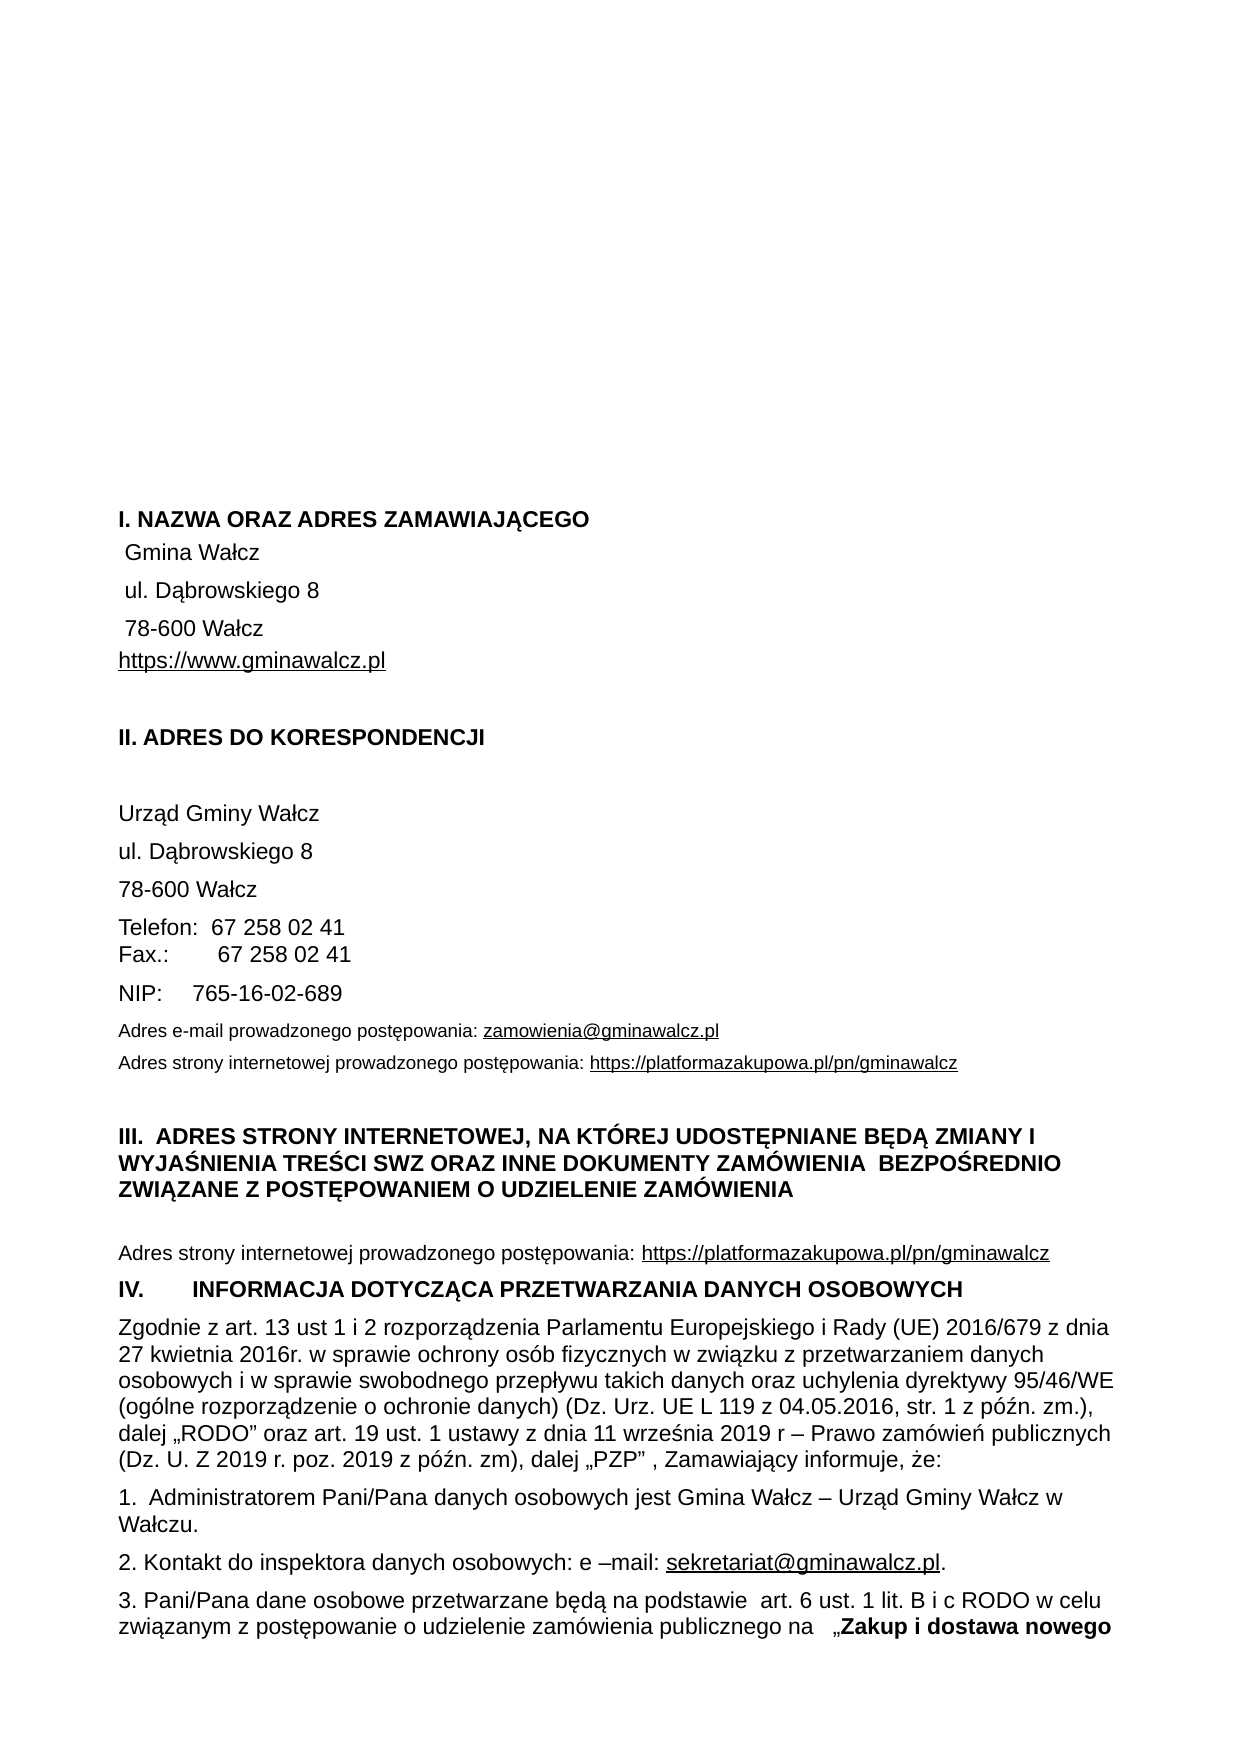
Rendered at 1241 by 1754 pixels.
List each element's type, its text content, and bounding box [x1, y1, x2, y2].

text Urząd Gminy Wałcz [118, 800, 1122, 826]
text IV. INFORMACJA DOTYCZĄCA PRZETWARZANIA DANYCH OSOBOWYCH [118, 1276, 1122, 1302]
text Zgodnie z art. 13 ust 1 i 2 rozporządzenia Parlamentu Europejskiego i Rady (UE) 2016/679 z dnia 27 kwietnia 2016r. w sprawie ochrony osób fizycznych w związku z przetwarzaniem danych osobowych i w sprawie swobodnego przepływu takich danych oraz uchylenia dyrektywy 95/46/WE (ogólne rozporządzenie o ochronie danych) (Dz. Urz. UE L 119 z 04.05.2016, str. 1 z późn. zm.), dalej „RODO” oraz art. 19 ust. 1 ustawy z dnia 11 września 2019 r – Prawo zamówień publicznych (Dz. U. Z 2019 r. poz. 2019 z późn. zm), dalej „PZP” , Zamawiający informuje, że: [118, 1314, 1122, 1472]
text Gmina Wałcz [118, 538, 1122, 565]
text 78-600 Wałcz [118, 615, 1122, 641]
text ul. Dąbrowskiego 8 [118, 838, 1122, 864]
text NIP: 765-16-02-689 [118, 980, 1122, 1006]
text ul. Dąbrowskiego 8 [118, 577, 1122, 603]
text 3. Pani/Pana dane osobowe przetwarzane będą na podstawie art. 6 ust. 1 lit. B i c RODO w celu związanym z postępowanie o udzielenie zamówienia publicznego na „Zakup i dostawa nowego [118, 1587, 1122, 1639]
text I. NAZWA ORAZ ADRES ZAMAWIAJĄCEGO [118, 506, 1122, 533]
text Adres strony internetowej prowadzonego postępowania: https://platformazakupowa.pl/pn/gminawalcz [118, 1240, 1122, 1264]
text 1. Administratorem Pani/Pana danych osobowych jest Gmina Wałcz – Urząd Gminy Wałcz w Wałczu. [118, 1484, 1122, 1537]
text Fax.: 67 258 02 41 [118, 941, 1122, 967]
text Adres e-mail prowadzonego postępowania: zamowienia@gminawalcz.pl [118, 1019, 1122, 1041]
text II. ADRES DO KORESPONDENCJI [118, 723, 1122, 750]
text Telefon: 67 258 02 41 [118, 914, 1122, 941]
text 78-600 Wałcz [118, 876, 1122, 902]
text Adres strony internetowej prowadzonego postępowania: https://platformazakupowa.pl/pn/gminawalcz [118, 1052, 1122, 1073]
text 2. Kontakt do inspektora danych osobowych: e –mail: sekretariat@gminawalcz.pl. [118, 1549, 1122, 1575]
text https://www.gminawalcz.pl [118, 647, 1122, 674]
text III. ADRES STRONY INTERNETOWEJ, NA KTÓREJ UDOSTĘPNIANE BĘDĄ ZMIANY I WYJAŚNIENIA TREŚCI SWZ ORAZ INNE DOKUMENTY ZAMÓWIENIA BEZPOŚREDNIO ZWIĄZANE Z POSTĘPOWANIEM O UDZIELENIE ZAMÓWIENIA [118, 1123, 1122, 1202]
